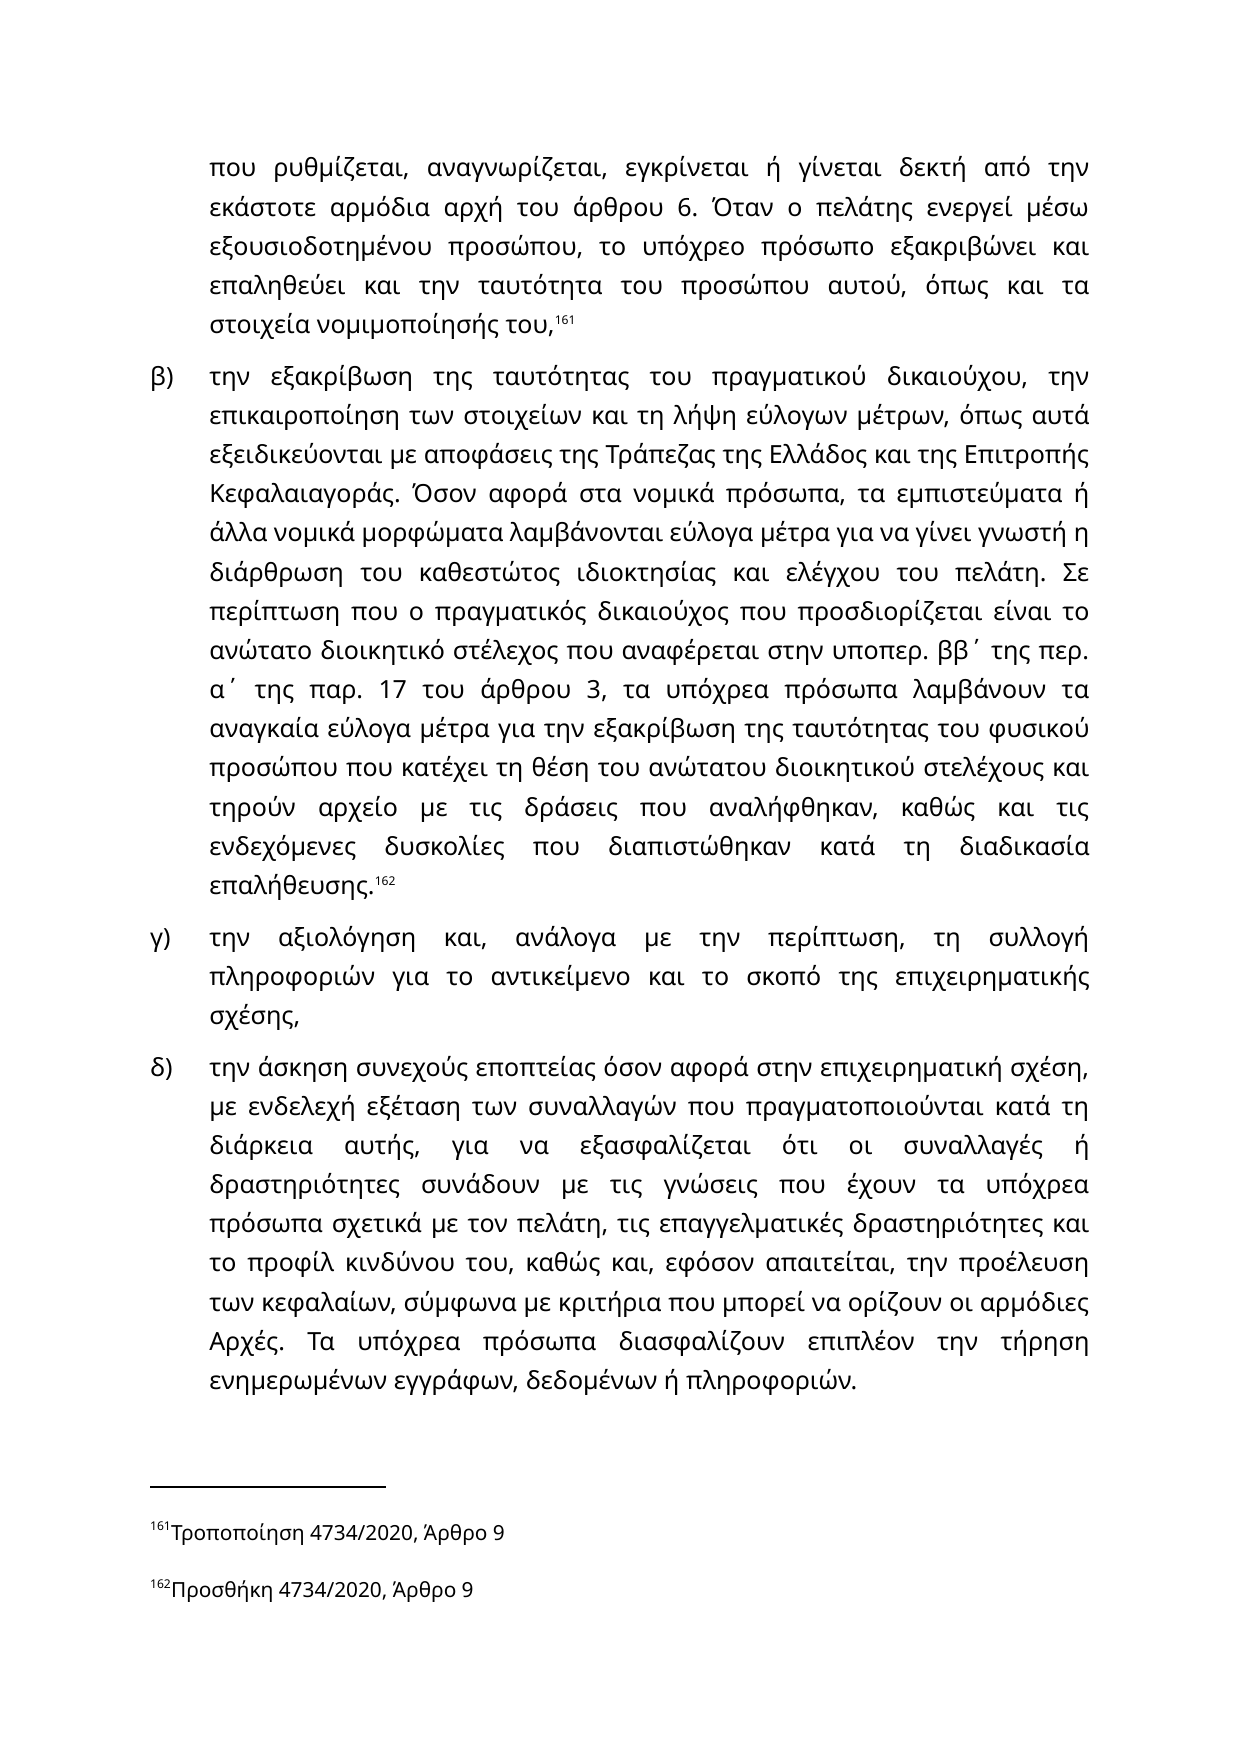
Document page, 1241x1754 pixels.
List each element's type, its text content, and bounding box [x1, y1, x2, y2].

list β) την εξακρίβωση της ταυτότητας του πραγματικού δικαιούχου, την επικαιροποίηση των στοιχείων και τη λήψη εύλογων μέτρων, όπως αυτά εξειδικεύονται με αποφάσεις της Τράπεζας της Ελλάδος και της Επιτροπής Κεφαλαιαγοράς. Όσον αφορά στα νομικά πρόσωπα, τα εμπιστεύματα ή άλλα νομικά μορφώματα λαμβάνονται εύλογα μέτρα για να γίνει γνωστή η διάρθρωση του καθεστώτος ιδιοκτησίας και ελέγχου του πελάτη. Σε περίπτωση που ο πραγματικός δικαιούχος που προσδιορίζεται είναι το ανώτατο διοικητικό στέλεχος που αναφέρεται στην υποπερ. ββ΄ της περ. α΄ της παρ. 17 του άρθρου 3, τα υπόχρεα πρόσωπα λαμβάνουν τα αναγκαία εύλογα μέτρα για την εξακρίβωση της ταυτότητας του φυσικού προσώπου που κατέχει τη θέση του ανώτατου διοικητικού στελέχους και τηρούν αρχείο με τις δράσεις που αναλήφθηκαν, καθώς και τις ενδεχόμενες δυσκολίες που διαπιστώθηκαν κατά τη διαδικασία επαλήθευσης. [150, 358, 1090, 902]
text Προσθήκη 4734/2020, Άρθρο 9 [150, 1576, 1090, 1604]
text Τροποποίηση 4734/2020, Άρθρο 9 [150, 1518, 1090, 1546]
list γ) την αξιολόγηση και, ανάλογα με την περίπτωση, τη συλλογή πληροφοριών για το αντικείμενο και το σκοπό της επιχειρηματικής σχέσης, [150, 919, 1090, 1032]
list δ) την άσκηση συνεχούς εποπτείας όσον αφορά στην επιχειρηματική σχέση, με ενδελεχή εξέταση των συναλλαγών που πραγματοποιούνται κατά τη διάρκεια αυτής, για να εξασφαλίζεται ότι οι συναλλαγές ή δραστηριότητες συνάδουν με τις γνώσεις που έχουν τα υπόχρεα πρόσωπα σχετικά με τον πελάτη, τις επαγγελματικές δραστηριότητες και το προφίλ κινδύνου του, καθώς και, εφόσον απαιτείται, την προέλευση των κεφαλαίων, σύμφωνα με κριτήρια που μπορεί να ορίζουν οι αρμόδιες Αρχές. Τα υπόχρεα πρόσωπα διασφαλίζουν επιπλέον την τήρηση ενημερωμένων εγγράφων, δεδομένων ή πληροφοριών. [150, 1049, 1090, 1397]
list που ρυθμίζεται, αναγνωρίζεται, εγκρίνεται ή γίνεται δεκτή από την εκάστοτε αρμόδια αρχή του άρθρου 6. Όταν ο πελάτης ενεργεί μέσω εξουσιοδοτημένου προσώπου, το υπόχρεο πρόσωπο εξακριβώνει και επαληθεύει και την ταυτότητα του προσώπου αυτού, όπως και τα στοιχεία νομιμοποίησής του, [150, 150, 1090, 341]
